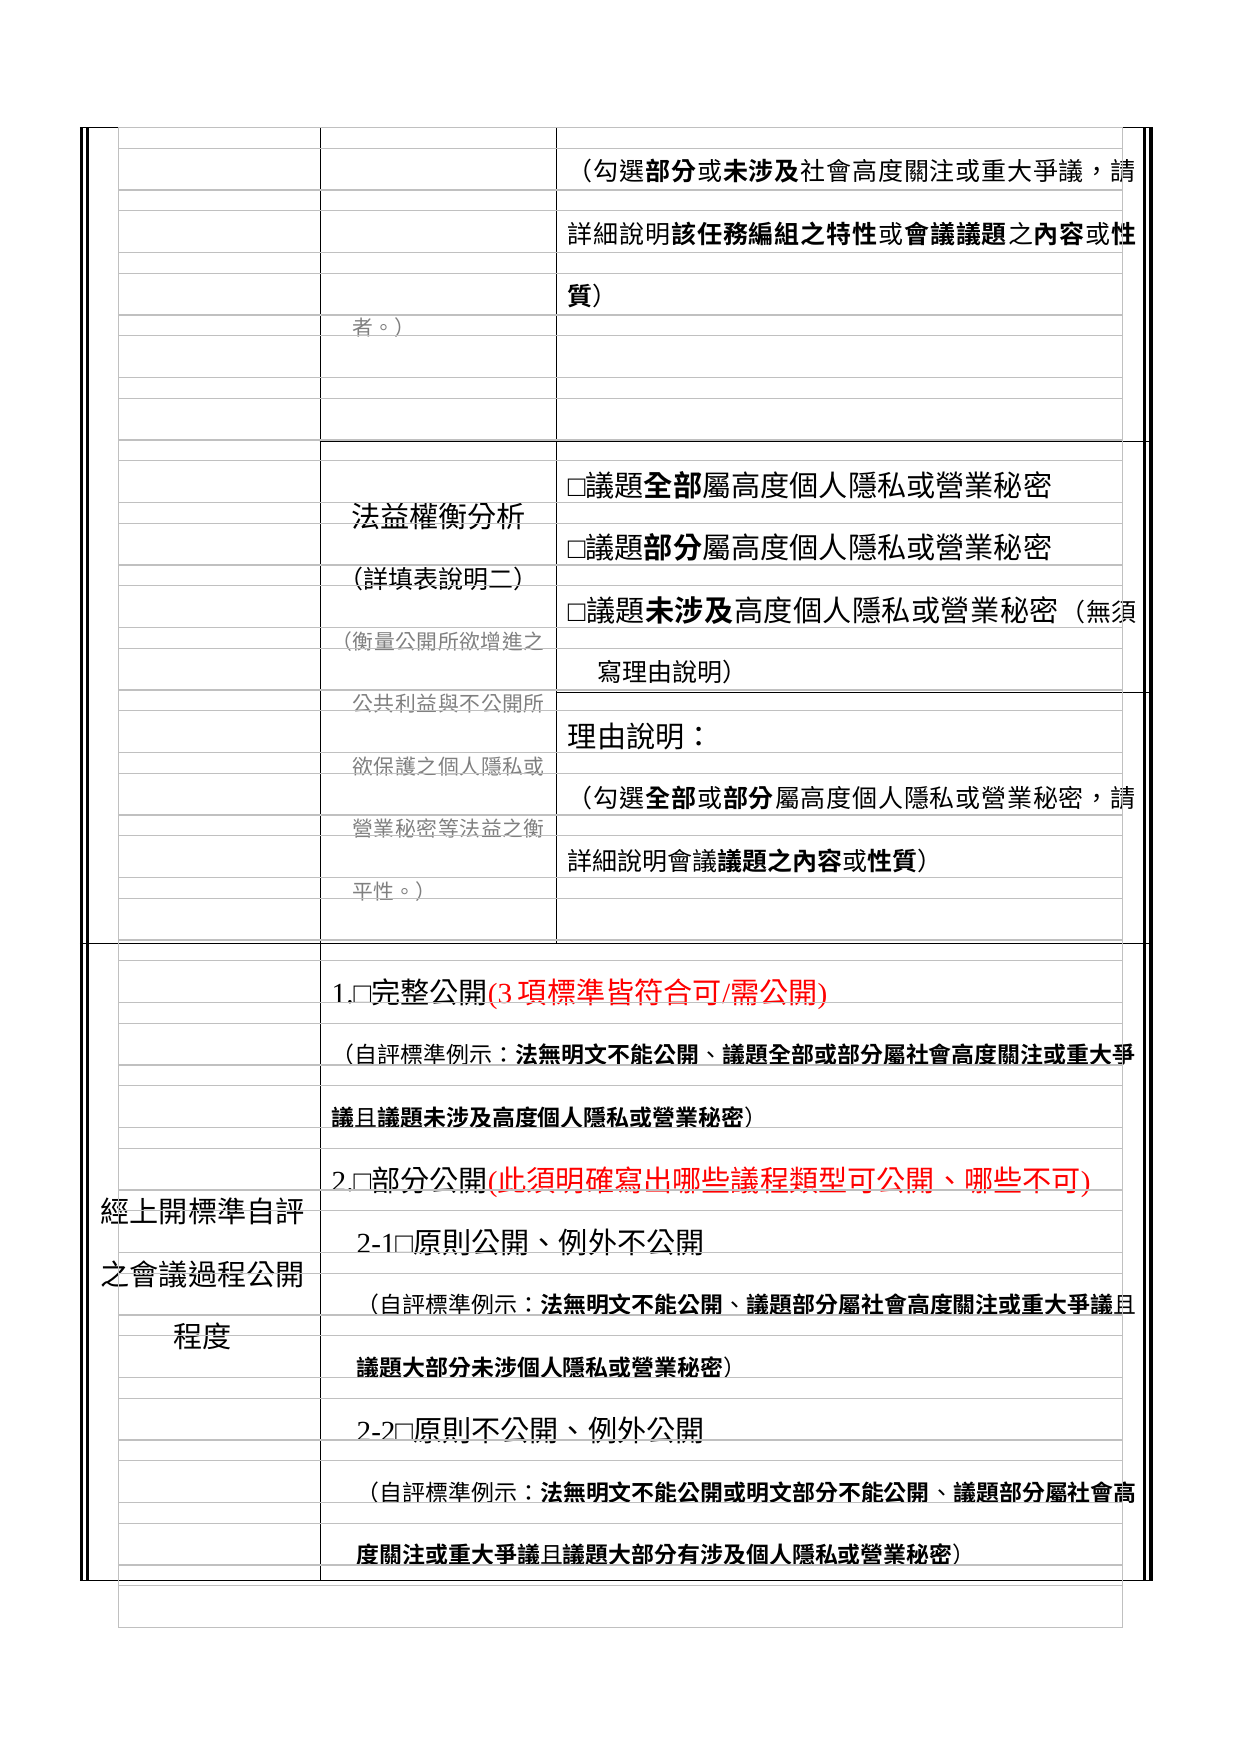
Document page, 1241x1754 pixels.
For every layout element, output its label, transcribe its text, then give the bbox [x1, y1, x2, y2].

table_cell 法益權衡分析 （詳填表說明二） （衡量公開所欲增進之公共利益與不公開所欲保護之個人隱私或營業秘密等法益之衡平性。） [321, 878, 556, 898]
table_cell 1.□完整公開(3項標準皆符合可/需公開) （自評標準例示：法無明文不能公開、議題全部或部分屬社會高度關注或重大爭議且議題未涉及高度個人隱私或營業秘密） 2.□部分公開(此須明確寫出哪些議程類型可公開、哪些不可) 2-1□原則公開、例外不公開 （自評標準例示：法無明文不能公開、議題部分屬社會高度關注或重大爭議且議題大部分未涉個人隱私或營業秘密） 2-2□原則不公開、例外公開 （自評標準例示：法無明文不能公開或明文部分不能公開、議題部分屬社會高度關注或重大爭議且議題大部分有涉及個人隱私或營業秘密） 3.□不予公開(此須確定是否相關法令已清楚明訂不能公開或已釐清所有開會討論議程均涉個人隱私或營業秘密) （自評標準例示：法明文不能公開或議題全部屬高度個人隱私或營業秘密） [321, 1274, 1122, 1314]
table_cell 1.□完整公開(3項標準皆符合可/需公開) （自評標準例示：法無明文不能公開、議題全部或部分屬社會高度關注或重大爭議且議題未涉及高度個人隱私或營業秘密） 2.□部分公開(此須明確寫出哪些議程類型可公開、哪些不可) 2-1□原則公開、例外不公開 （自評標準例示：法無明文不能公開、議題部分屬社會高度關注或重大爭議且議題大部分未涉個人隱私或營業秘密） 2-2□原則不公開、例外公開 （自評標準例示：法無明文不能公開或明文部分不能公開、議題部分屬社會高度關注或重大爭議且議題大部分有涉及個人隱私或營業秘密） 3.□不予公開(此須確定是否相關法令已清楚明訂不能公開或已釐清所有開會討論議程均涉個人隱私或營業秘密) （自評標準例示：法明文不能公開或議題全部屬高度個人隱私或營業秘密） [321, 1378, 1122, 1398]
table_cell □議題全部屬高度個人隱私或營業秘密 □議題部分屬高度個人隱私或營業秘密 □議題未涉及高度個人隱私或營業秘密（無須寫理由說明） [557, 442, 1122, 460]
table_cell 理由說明： （勾選全部或部分屬高度個人隱私或營業秘密，請詳細說明會議議題之內容或性質） [557, 774, 1122, 814]
table_cell 經上開標準自評之會議過程公開程度 [119, 1461, 320, 1502]
table_cell 1.□完整公開(3項標準皆符合可/需公開) （自評標準例示：法無明文不能公開、議題全部或部分屬社會高度關注或重大爭議且議題未涉及高度個人隱私或營業秘密） 2.□部分公開(此須明確寫出哪些議程類型可公開、哪些不可) 2-1□原則公開、例外不公開 （自評標準例示：法無明文不能公開、議題部分屬社會高度關注或重大爭議且議題大部分未涉個人隱私或營業秘密） 2-2□原則不公開、例外公開 （自評標準例示：法無明文不能公開或明文部分不能公開、議題部分屬社會高度關注或重大爭議且議題大部分有涉及個人隱私或營業秘密） 3.□不予公開(此須確定是否相關法令已清楚明訂不能公開或已釐清所有開會討論議程均涉個人隱私或營業秘密) （自評標準例示：法明文不能公開或議題全部屬高度個人隱私或營業秘密） [1123, 944, 1143, 1580]
table_cell 1.□完整公開(3項標準皆符合可/需公開) （自評標準例示：法無明文不能公開、議題全部或部分屬社會高度關注或重大爭議且議題未涉及高度個人隱私或營業秘密） 2.□部分公開(此須明確寫出哪些議程類型可公開、哪些不可) 2-1□原則公開、例外不公開 （自評標準例示：法無明文不能公開、議題部分屬社會高度關注或重大爭議且議題大部分未涉個人隱私或營業秘密） 2-2□原則不公開、例外公開 （自評標準例示：法無明文不能公開或明文部分不能公開、議題部分屬社會高度關注或重大爭議且議題大部分有涉及個人隱私或營業秘密） 3.□不予公開(此須確定是否相關法令已清楚明訂不能公開或已釐清所有開會討論議程均涉個人隱私或營業秘密) （自評標準例示：法明文不能公開或議題全部屬高度個人隱私或營業秘密） [321, 1524, 1122, 1564]
table_cell 公益必要性分析 （審酌會議辦理，是否屬社會高度關注或爭議性重大議題，且有受公開監督之必要性者。） [321, 191, 556, 210]
table_cell 公益必要性分析 （審酌會議辦理，是否屬社會高度關注或爭議性重大議題，且有受公開監督之必要性者。） [321, 316, 556, 335]
table_cell 會議過程開放程度認定標準自評說明 [119, 878, 320, 898]
table_cell 1.□完整公開(3項標準皆符合可/需公開) （自評標準例示：法無明文不能公開、議題全部或部分屬社會高度關注或重大爭議且議題未涉及高度個人隱私或營業秘密） 2.□部分公開(此須明確寫出哪些議程類型可公開、哪些不可) 2-1□原則公開、例外不公開 （自評標準例示：法無明文不能公開、議題部分屬社會高度關注或重大爭議且議題大部分未涉個人隱私或營業秘密） 2-2□原則不公開、例外公開 （自評標準例示：法無明文不能公開或明文部分不能公開、議題部分屬社會高度關注或重大爭議且議題大部分有涉及個人隱私或營業秘密） 3.□不予公開(此須確定是否相關法令已清楚明訂不能公開或已釐清所有開會討論議程均涉個人隱私或營業秘密) （自評標準例示：法明文不能公開或議題全部屬高度個人隱私或營業秘密） [321, 1566, 1122, 1580]
table_cell 會議過程開放程度認定標準自評說明 [119, 336, 320, 377]
table_cell 會議過程開放程度認定標準自評說明 [119, 316, 320, 335]
table_cell 經上開標準自評之會議過程公開程度 [119, 1128, 320, 1148]
table_cell 1.□完整公開(3項標準皆符合可/需公開) （自評標準例示：法無明文不能公開、議題全部或部分屬社會高度關注或重大爭議且議題未涉及高度個人隱私或營業秘密） 2.□部分公開(此須明確寫出哪些議程類型可公開、哪些不可) 2-1□原則公開、例外不公開 （自評標準例示：法無明文不能公開、議題部分屬社會高度關注或重大爭議且議題大部分未涉個人隱私或營業秘密） 2-2□原則不公開、例外公開 （自評標準例示：法無明文不能公開或明文部分不能公開、議題部分屬社會高度關注或重大爭議且議題大部分有涉及個人隱私或營業秘密） 3.□不予公開(此須確定是否相關法令已清楚明訂不能公開或已釐清所有開會討論議程均涉個人隱私或營業秘密) （自評標準例示：法明文不能公開或議題全部屬高度個人隱私或營業秘密） [321, 1441, 1122, 1460]
table_cell 理由說明： （勾選部分或未涉及社會高度關注或重大爭議，請詳細說明該任務編組之特性或會議議題之內容或性質） [557, 399, 1122, 439]
table_cell 公益必要性分析 （審酌會議辦理，是否屬社會高度關注或爭議性重大議題，且有受公開監督之必要性者。） [321, 149, 556, 189]
table_cell 公益必要性分析 （審酌會議辦理，是否屬社會高度關注或爭議性重大議題，且有受公開監督之必要性者。） [321, 399, 556, 439]
table_cell 會議過程開放程度認定標準自評說明 [119, 191, 320, 210]
table_cell 會議過程開放程度認定標準自評說明 [119, 628, 320, 648]
table_cell 經上開標準自評之會議過程公開程度 [119, 1336, 320, 1377]
table_cell 理由說明： （勾選部分或未涉及社會高度關注或重大爭議，請詳細說明該任務編組之特性或會議議題之內容或性質） [557, 149, 1122, 189]
table_cell 法益權衡分析 （詳填表說明二） （衡量公開所欲增進之公共利益與不公開所欲保護之個人隱私或營業秘密等法益之衡平性。） [321, 836, 556, 877]
table_cell 經上開標準自評之會議過程公開程度 [119, 1086, 320, 1127]
table_cell 會議過程開放程度認定標準自評說明 [119, 753, 320, 773]
table_cell 經上開標準自評之會議過程公開程度 [119, 1024, 320, 1064]
table_cell 法益權衡分析 （詳填表說明二） （衡量公開所欲增進之公共利益與不公開所欲保護之個人隱私或營業秘密等法益之衡平性。） [321, 461, 556, 502]
table_cell 經上開標準自評之會議過程公開程度 [119, 1149, 320, 1189]
table_cell □議題全部屬高度個人隱私或營業秘密 □議題部分屬高度個人隱私或營業秘密 □議題未涉及高度個人隱私或營業秘密（無須寫理由說明） [1123, 442, 1143, 692]
table_cell □議題全部屬高度個人隱私或營業秘密 □議題部分屬高度個人隱私或營業秘密 □議題未涉及高度個人隱私或營業秘密（無須寫理由說明） [557, 649, 1122, 689]
table_cell 1.□完整公開(3項標準皆符合可/需公開) （自評標準例示：法無明文不能公開、議題全部或部分屬社會高度關注或重大爭議且議題未涉及高度個人隱私或營業秘密） 2.□部分公開(此須明確寫出哪些議程類型可公開、哪些不可) 2-1□原則公開、例外不公開 （自評標準例示：法無明文不能公開、議題部分屬社會高度關注或重大爭議且議題大部分未涉個人隱私或營業秘密） 2-2□原則不公開、例外公開 （自評標準例示：法無明文不能公開或明文部分不能公開、議題部分屬社會高度關注或重大爭議且議題大部分有涉及個人隱私或營業秘密） 3.□不予公開(此須確定是否相關法令已清楚明訂不能公開或已釐清所有開會討論議程均涉個人隱私或營業秘密) （自評標準例示：法明文不能公開或議題全部屬高度個人隱私或營業秘密） [321, 1149, 1122, 1189]
table_cell 法益權衡分析 （詳填表說明二） （衡量公開所欲增進之公共利益與不公開所欲保護之個人隱私或營業秘密等法益之衡平性。） [321, 816, 556, 835]
table_cell 法益權衡分析 （詳填表說明二） （衡量公開所欲增進之公共利益與不公開所欲保護之個人隱私或營業秘密等法益之衡平性。） [321, 753, 556, 773]
table_cell □議題全部屬高度個人隱私或營業秘密 □議題部分屬高度個人隱私或營業秘密 □議題未涉及高度個人隱私或營業秘密（無須寫理由說明） [557, 586, 1122, 627]
table_cell 公益必要性分析 （審酌會議辦理，是否屬社會高度關注或爭議性重大議題，且有受公開監督之必要性者。） [321, 378, 556, 398]
table_cell 會議過程開放程度認定標準自評說明 [119, 149, 320, 189]
table_cell 法益權衡分析 （詳填表說明二） （衡量公開所欲增進之公共利益與不公開所欲保護之個人隱私或營業秘密等法益之衡平性。） [321, 524, 556, 564]
table_cell 理由說明： （勾選部分或未涉及社會高度關注或重大爭議，請詳細說明該任務編組之特性或會議議題之內容或性質） [557, 128, 1122, 148]
table_cell 1.□完整公開(3項標準皆符合可/需公開) （自評標準例示：法無明文不能公開、議題全部或部分屬社會高度關注或重大爭議且議題未涉及高度個人隱私或營業秘密） 2.□部分公開(此須明確寫出哪些議程類型可公開、哪些不可) 2-1□原則公開、例外不公開 （自評標準例示：法無明文不能公開、議題部分屬社會高度關注或重大爭議且議題大部分未涉個人隱私或營業秘密） 2-2□原則不公開、例外公開 （自評標準例示：法無明文不能公開或明文部分不能公開、議題部分屬社會高度關注或重大爭議且議題大部分有涉及個人隱私或營業秘密） 3.□不予公開(此須確定是否相關法令已清楚明訂不能公開或已釐清所有開會討論議程均涉個人隱私或營業秘密) （自評標準例示：法明文不能公開或議題全部屬高度個人隱私或營業秘密） [321, 1128, 1122, 1148]
table_cell 會議過程開放程度認定標準自評說明 [119, 774, 320, 814]
table_cell 法益權衡分析 （詳填表說明二） （衡量公開所欲增進之公共利益與不公開所欲保護之個人隱私或營業秘密等法益之衡平性。） [321, 774, 556, 814]
table_cell 會議過程開放程度認定標準自評說明 [119, 461, 320, 502]
table_cell 1.□完整公開(3項標準皆符合可/需公開) （自評標準例示：法無明文不能公開、議題全部或部分屬社會高度關注或重大爭議且議題未涉及高度個人隱私或營業秘密） 2.□部分公開(此須明確寫出哪些議程類型可公開、哪些不可) 2-1□原則公開、例外不公開 （自評標準例示：法無明文不能公開、議題部分屬社會高度關注或重大爭議且議題大部分未涉個人隱私或營業秘密） 2-2□原則不公開、例外公開 （自評標準例示：法無明文不能公開或明文部分不能公開、議題部分屬社會高度關注或重大爭議且議題大部分有涉及個人隱私或營業秘密） 3.□不予公開(此須確定是否相關法令已清楚明訂不能公開或已釐清所有開會討論議程均涉個人隱私或營業秘密) （自評標準例示：法明文不能公開或議題全部屬高度個人隱私或營業秘密） [321, 1086, 1122, 1127]
table_cell 經上開標準自評之會議過程公開程度 [119, 1399, 320, 1439]
table_cell 理由說明： （勾選部分或未涉及社會高度關注或重大爭議，請詳細說明該任務編組之特性或會議議題之內容或性質） [557, 378, 1122, 398]
table_cell 會議過程開放程度認定標準自評說明 [119, 649, 320, 689]
table_cell 會議過程開放程度認定標準自評說明 [119, 899, 320, 939]
table_cell 經上開標準自評之會議過程公開程度 [119, 961, 320, 1002]
table_cell □議題全部屬高度個人隱私或營業秘密 □議題部分屬高度個人隱私或營業秘密 □議題未涉及高度個人隱私或營業秘密（無須寫理由說明） [557, 503, 1122, 523]
table_cell 1.□完整公開(3項標準皆符合可/需公開) （自評標準例示：法無明文不能公開、議題全部或部分屬社會高度關注或重大爭議且議題未涉及高度個人隱私或營業秘密） 2.□部分公開(此須明確寫出哪些議程類型可公開、哪些不可) 2-1□原則公開、例外不公開 （自評標準例示：法無明文不能公開、議題部分屬社會高度關注或重大爭議且議題大部分未涉個人隱私或營業秘密） 2-2□原則不公開、例外公開 （自評標準例示：法無明文不能公開或明文部分不能公開、議題部分屬社會高度關注或重大爭議且議題大部分有涉及個人隱私或營業秘密） 3.□不予公開(此須確定是否相關法令已清楚明訂不能公開或已釐清所有開會討論議程均涉個人隱私或營業秘密) （自評標準例示：法明文不能公開或議題全部屬高度個人隱私或營業秘密） [321, 1461, 1122, 1502]
table_cell 經上開標準自評之會議過程公開程度 [119, 1441, 320, 1460]
table_cell 公益必要性分析 （審酌會議辦理，是否屬社會高度關注或爭議性重大議題，且有受公開監督之必要性者。） [321, 253, 556, 273]
table_cell 經上開標準自評之會議過程公開程度 [119, 1253, 320, 1273]
table_cell 法益權衡分析 （詳填表說明二） （衡量公開所欲增進之公共利益與不公開所欲保護之個人隱私或營業秘密等法益之衡平性。） [321, 586, 556, 627]
table_cell 會議過程開放程度認定標準自評說明 [119, 253, 320, 273]
table_cell 理由說明： （勾選全部或部分屬高度個人隱私或營業秘密，請詳細說明會議議題之內容或性質） [1123, 693, 1143, 943]
table_cell 法益權衡分析 （詳填表說明二） （衡量公開所欲增進之公共利益與不公開所欲保護之個人隱私或營業秘密等法益之衡平性。） [321, 649, 556, 689]
table_cell 會議過程開放程度認定標準自評說明 [119, 836, 320, 877]
table_cell 經上開標準自評之會議過程公開程度 [119, 1566, 320, 1580]
table_cell 理由說明： （勾選全部或部分屬高度個人隱私或營業秘密，請詳細說明會議議題之內容或性質） [557, 753, 1122, 773]
table_cell 經上開標準自評之會議過程公開程度 [119, 1316, 320, 1335]
table_cell 1.□完整公開(3項標準皆符合可/需公開) （自評標準例示：法無明文不能公開、議題全部或部分屬社會高度關注或重大爭議且議題未涉及高度個人隱私或營業秘密） 2.□部分公開(此須明確寫出哪些議程類型可公開、哪些不可) 2-1□原則公開、例外不公開 （自評標準例示：法無明文不能公開、議題部分屬社會高度關注或重大爭議且議題大部分未涉個人隱私或營業秘密） 2-2□原則不公開、例外公開 （自評標準例示：法無明文不能公開或明文部分不能公開、議題部分屬社會高度關注或重大爭議且議題大部分有涉及個人隱私或營業秘密） 3.□不予公開(此須確定是否相關法令已清楚明訂不能公開或已釐清所有開會討論議程均涉個人隱私或營業秘密) （自評標準例示：法明文不能公開或議題全部屬高度個人隱私或營業秘密） [321, 1211, 1122, 1252]
table_cell 1.□完整公開(3項標準皆符合可/需公開) （自評標準例示：法無明文不能公開、議題全部或部分屬社會高度關注或重大爭議且議題未涉及高度個人隱私或營業秘密） 2.□部分公開(此須明確寫出哪些議程類型可公開、哪些不可) 2-1□原則公開、例外不公開 （自評標準例示：法無明文不能公開、議題部分屬社會高度關注或重大爭議且議題大部分未涉個人隱私或營業秘密） 2-2□原則不公開、例外公開 （自評標準例示：法無明文不能公開或明文部分不能公開、議題部分屬社會高度關注或重大爭議且議題大部分有涉及個人隱私或營業秘密） 3.□不予公開(此須確定是否相關法令已清楚明訂不能公開或已釐清所有開會討論議程均涉個人隱私或營業秘密) （自評標準例示：法明文不能公開或議題全部屬高度個人隱私或營業秘密） [321, 1316, 1122, 1335]
table_cell 經上開標準自評之會議過程公開程度 [119, 944, 320, 960]
table_cell 會議過程開放程度認定標準自評說明 [89, 128, 118, 943]
table_cell □議題全部屬高度個人隱私或營業秘密 □議題部分屬高度個人隱私或營業秘密 □議題未涉及高度個人隱私或營業秘密（無須寫理由說明） [557, 628, 1122, 648]
table_cell 會議過程開放程度認定標準自評說明 [119, 399, 320, 439]
table_cell 法益權衡分析 （詳填表說明二） （衡量公開所欲增進之公共利益與不公開所欲保護之個人隱私或營業秘密等法益之衡平性。） [321, 711, 556, 752]
table_cell 法益權衡分析 （詳填表說明二） （衡量公開所欲增進之公共利益與不公開所欲保護之個人隱私或營業秘密等法益之衡平性。） [321, 628, 556, 648]
table_cell 1.□完整公開(3項標準皆符合可/需公開) （自評標準例示：法無明文不能公開、議題全部或部分屬社會高度關注或重大爭議且議題未涉及高度個人隱私或營業秘密） 2.□部分公開(此須明確寫出哪些議程類型可公開、哪些不可) 2-1□原則公開、例外不公開 （自評標準例示：法無明文不能公開、議題部分屬社會高度關注或重大爭議且議題大部分未涉個人隱私或營業秘密） 2-2□原則不公開、例外公開 （自評標準例示：法無明文不能公開或明文部分不能公開、議題部分屬社會高度關注或重大爭議且議題大部分有涉及個人隱私或營業秘密） 3.□不予公開(此須確定是否相關法令已清楚明訂不能公開或已釐清所有開會討論議程均涉個人隱私或營業秘密) （自評標準例示：法明文不能公開或議題全部屬高度個人隱私或營業秘密） [321, 944, 1122, 960]
table_cell 會議過程開放程度認定標準自評說明 [119, 503, 320, 523]
table_cell 理由說明： （勾選全部或部分屬高度個人隱私或營業秘密，請詳細說明會議議題之內容或性質） [557, 878, 1122, 898]
table_cell 經上開標準自評之會議過程公開程度 [119, 1191, 320, 1210]
table_cell 會議過程開放程度認定標準自評說明 [119, 128, 320, 148]
table_cell 理由說明： （勾選部分或未涉及社會高度關注或重大爭議，請詳細說明該任務編組之特性或會議議題之內容或性質） [557, 336, 1122, 377]
table_cell 會議過程開放程度認定標準自評說明 [119, 378, 320, 398]
table_cell 法益權衡分析 （詳填表說明二） （衡量公開所欲增進之公共利益與不公開所欲保護之個人隱私或營業秘密等法益之衡平性。） [321, 691, 556, 710]
table_cell 理由說明： （勾選全部或部分屬高度個人隱私或營業秘密，請詳細說明會議議題之內容或性質） [557, 836, 1122, 877]
table_cell 1.□完整公開(3項標準皆符合可/需公開) （自評標準例示：法無明文不能公開、議題全部或部分屬社會高度關注或重大爭議且議題未涉及高度個人隱私或營業秘密） 2.□部分公開(此須明確寫出哪些議程類型可公開、哪些不可) 2-1□原則公開、例外不公開 （自評標準例示：法無明文不能公開、議題部分屬社會高度關注或重大爭議且議題大部分未涉個人隱私或營業秘密） 2-2□原則不公開、例外公開 （自評標準例示：法無明文不能公開或明文部分不能公開、議題部分屬社會高度關注或重大爭議且議題大部分有涉及個人隱私或營業秘密） 3.□不予公開(此須確定是否相關法令已清楚明訂不能公開或已釐清所有開會討論議程均涉個人隱私或營業秘密) （自評標準例示：法明文不能公開或議題全部屬高度個人隱私或營業秘密） [321, 1191, 1122, 1210]
table_cell 理由說明： （勾選全部或部分屬高度個人隱私或營業秘密，請詳細說明會議議題之內容或性質） [557, 693, 1122, 710]
table_cell 法益權衡分析 （詳填表說明二） （衡量公開所欲增進之公共利益與不公開所欲保護之個人隱私或營業秘密等法益之衡平性。） [321, 899, 556, 939]
table_cell 法益權衡分析 （詳填表說明二） （衡量公開所欲增進之公共利益與不公開所欲保護之個人隱私或營業秘密等法益之衡平性。） [444, 503, 502, 523]
table_cell 1.□完整公開(3項標準皆符合可/需公開) （自評標準例示：法無明文不能公開、議題全部或部分屬社會高度關注或重大爭議且議題未涉及高度個人隱私或營業秘密） 2.□部分公開(此須明確寫出哪些議程類型可公開、哪些不可) 2-1□原則公開、例外不公開 （自評標準例示：法無明文不能公開、議題部分屬社會高度關注或重大爭議且議題大部分未涉個人隱私或營業秘密） 2-2□原則不公開、例外公開 （自評標準例示：法無明文不能公開或明文部分不能公開、議題部分屬社會高度關注或重大爭議且議題大部分有涉及個人隱私或營業秘密） 3.□不予公開(此須確定是否相關法令已清楚明訂不能公開或已釐清所有開會討論議程均涉個人隱私或營業秘密) （自評標準例示：法明文不能公開或議題全部屬高度個人隱私或營業秘密） [321, 1066, 1122, 1085]
table_cell 法益權衡分析 （詳填表說明二） （衡量公開所欲增進之公共利益與不公開所欲保護之個人隱私或營業秘密等法益之衡平性。） [321, 566, 556, 585]
table_cell □議題全部屬高度個人隱私或營業秘密 □議題部分屬高度個人隱私或營業秘密 □議題未涉及高度個人隱私或營業秘密（無須寫理由說明） [557, 566, 1122, 585]
table_cell 會議過程開放程度認定標準自評說明 [119, 566, 320, 585]
table_cell 會議過程開放程度認定標準自評說明 [119, 274, 320, 314]
table_cell 理由說明： （勾選全部或部分屬高度個人隱私或營業秘密，請詳細說明會議議題之內容或性質） [557, 899, 1122, 939]
table_cell 1.□完整公開(3項標準皆符合可/需公開) （自評標準例示：法無明文不能公開、議題全部或部分屬社會高度關注或重大爭議且議題未涉及高度個人隱私或營業秘密） 2.□部分公開(此須明確寫出哪些議程類型可公開、哪些不可) 2-1□原則公開、例外不公開 （自評標準例示：法無明文不能公開、議題部分屬社會高度關注或重大爭議且議題大部分未涉個人隱私或營業秘密） 2-2□原則不公開、例外公開 （自評標準例示：法無明文不能公開或明文部分不能公開、議題部分屬社會高度關注或重大爭議且議題大部分有涉及個人隱私或營業秘密） 3.□不予公開(此須確定是否相關法令已清楚明訂不能公開或已釐清所有開會討論議程均涉個人隱私或營業秘密) （自評標準例示：法明文不能公開或議題全部屬高度個人隱私或營業秘密） [321, 1024, 1122, 1064]
table_cell 會議過程開放程度認定標準自評說明 [119, 211, 320, 252]
table_cell 1.□完整公開(3項標準皆符合可/需公開) （自評標準例示：法無明文不能公開、議題全部或部分屬社會高度關注或重大爭議且議題未涉及高度個人隱私或營業秘密） 2.□部分公開(此須明確寫出哪些議程類型可公開、哪些不可) 2-1□原則公開、例外不公開 （自評標準例示：法無明文不能公開、議題部分屬社會高度關注或重大爭議且議題大部分未涉個人隱私或營業秘密） 2-2□原則不公開、例外公開 （自評標準例示：法無明文不能公開或明文部分不能公開、議題部分屬社會高度關注或重大爭議且議題大部分有涉及個人隱私或營業秘密） 3.□不予公開(此須確定是否相關法令已清楚明訂不能公開或已釐清所有開會討論議程均涉個人隱私或營業秘密) （自評標準例示：法明文不能公開或議題全部屬高度個人隱私或營業秘密） [321, 1003, 1122, 1023]
table_cell 經上開標準自評之會議過程公開程度 [119, 1211, 320, 1252]
table_cell 1.□完整公開(3項標準皆符合可/需公開) （自評標準例示：法無明文不能公開、議題全部或部分屬社會高度關注或重大爭議且議題未涉及高度個人隱私或營業秘密） 2.□部分公開(此須明確寫出哪些議程類型可公開、哪些不可) 2-1□原則公開、例外不公開 （自評標準例示：法無明文不能公開、議題部分屬社會高度關注或重大爭議且議題大部分未涉個人隱私或營業秘密） 2-2□原則不公開、例外公開 （自評標準例示：法無明文不能公開或明文部分不能公開、議題部分屬社會高度關注或重大爭議且議題大部分有涉及個人隱私或營業秘密） 3.□不予公開(此須確定是否相關法令已清楚明訂不能公開或已釐清所有開會討論議程均涉個人隱私或營業秘密) （自評標準例示：法明文不能公開或議題全部屬高度個人隱私或營業秘密） [321, 1399, 1122, 1439]
table_cell 經上開標準自評之會議過程公開程度 [89, 944, 118, 1580]
table_cell □議題全部屬高度個人隱私或營業秘密 □議題部分屬高度個人隱私或營業秘密 □議題未涉及高度個人隱私或營業秘密（無須寫理由說明） [557, 524, 1122, 564]
table_cell 會議過程開放程度認定標準自評說明 [119, 524, 320, 564]
table_cell 理由說明： （勾選全部或部分屬高度個人隱私或營業秘密，請詳細說明會議議題之內容或性質） [557, 816, 1122, 835]
table_cell 1.□完整公開(3項標準皆符合可/需公開) （自評標準例示：法無明文不能公開、議題全部或部分屬社會高度關注或重大爭議且議題未涉及高度個人隱私或營業秘密） 2.□部分公開(此須明確寫出哪些議程類型可公開、哪些不可) 2-1□原則公開、例外不公開 （自評標準例示：法無明文不能公開、議題部分屬社會高度關注或重大爭議且議題大部分未涉個人隱私或營業秘密） 2-2□原則不公開、例外公開 （自評標準例示：法無明文不能公開或明文部分不能公開、議題部分屬社會高度關注或重大爭議且議題大部分有涉及個人隱私或營業秘密） 3.□不予公開(此須確定是否相關法令已清楚明訂不能公開或已釐清所有開會討論議程均涉個人隱私或營業秘密) （自評標準例示：法明文不能公開或議題全部屬高度個人隱私或營業秘密） [321, 1503, 1122, 1523]
table_cell 理由說明： （勾選部分或未涉及社會高度關注或重大爭議，請詳細說明該任務編組之特性或會議議題之內容或性質） [1123, 128, 1143, 441]
table_cell 理由說明： （勾選部分或未涉及社會高度關注或重大爭議，請詳細說明該任務編組之特性或會議議題之內容或性質） [557, 191, 1122, 210]
table_cell 1.□完整公開(3項標準皆符合可/需公開) （自評標準例示：法無明文不能公開、議題全部或部分屬社會高度關注或重大爭議且議題未涉及高度個人隱私或營業秘密） 2.□部分公開(此須明確寫出哪些議程類型可公開、哪些不可) 2-1□原則公開、例外不公開 （自評標準例示：法無明文不能公開、議題部分屬社會高度關注或重大爭議且議題大部分未涉個人隱私或營業秘密） 2-2□原則不公開、例外公開 （自評標準例示：法無明文不能公開或明文部分不能公開、議題部分屬社會高度關注或重大爭議且議題大部分有涉及個人隱私或營業秘密） 3.□不予公開(此須確定是否相關法令已清楚明訂不能公開或已釐清所有開會討論議程均涉個人隱私或營業秘密) （自評標準例示：法明文不能公開或議題全部屬高度個人隱私或營業秘密） [321, 1336, 1122, 1377]
table_cell 公益必要性分析 （審酌會議辦理，是否屬社會高度關注或爭議性重大議題，且有受公開監督之必要性者。） [321, 128, 556, 148]
table_cell 經上開標準自評之會議過程公開程度 [119, 1003, 320, 1023]
table_cell 公益必要性分析 （審酌會議辦理，是否屬社會高度關注或爭議性重大議題，且有受公開監督之必要性者。） [321, 211, 556, 252]
table_cell □議題全部屬高度個人隱私或營業秘密 □議題部分屬高度個人隱私或營業秘密 □議題未涉及高度個人隱私或營業秘密（無須寫理由說明） [557, 461, 1122, 502]
table_cell 經上開標準自評之會議過程公開程度 [119, 1524, 320, 1564]
table_cell 經上開標準自評之會議過程公開程度 [119, 1066, 320, 1085]
table_cell 理由說明： （勾選全部或部分屬高度個人隱私或營業秘密，請詳細說明會議議題之內容或性質） [557, 711, 1122, 752]
table_cell 公益必要性分析 （審酌會議辦理，是否屬社會高度關注或爭議性重大議題，且有受公開監督之必要性者。） [321, 336, 556, 377]
table_cell 1.□完整公開(3項標準皆符合可/需公開) （自評標準例示：法無明文不能公開、議題全部或部分屬社會高度關注或重大爭議且議題未涉及高度個人隱私或營業秘密） 2.□部分公開(此須明確寫出哪些議程類型可公開、哪些不可) 2-1□原則公開、例外不公開 （自評標準例示：法無明文不能公開、議題部分屬社會高度關注或重大爭議且議題大部分未涉個人隱私或營業秘密） 2-2□原則不公開、例外公開 （自評標準例示：法無明文不能公開或明文部分不能公開、議題部分屬社會高度關注或重大爭議且議題大部分有涉及個人隱私或營業秘密） 3.□不予公開(此須確定是否相關法令已清楚明訂不能公開或已釐清所有開會討論議程均涉個人隱私或營業秘密) （自評標準例示：法明文不能公開或議題全部屬高度個人隱私或營業秘密） [321, 1253, 1122, 1273]
table_cell 理由說明： （勾選部分或未涉及社會高度關注或重大爭議，請詳細說明該任務編組之特性或會議議題之內容或性質） [557, 274, 1122, 314]
table_cell 經上開標準自評之會議過程公開程度 [119, 1274, 320, 1314]
table_cell 會議過程開放程度認定標準自評說明 [119, 816, 320, 835]
table_cell 理由說明： （勾選部分或未涉及社會高度關注或重大爭議，請詳細說明該任務編組之特性或會議議題之內容或性質） [557, 253, 1122, 273]
table_cell 會議過程開放程度認定標準自評說明 [119, 586, 320, 627]
table_cell 理由說明： （勾選部分或未涉及社會高度關注或重大爭議，請詳細說明該任務編組之特性或會議議題之內容或性質） [557, 316, 1122, 335]
table_cell 1.□完整公開(3項標準皆符合可/需公開) （自評標準例示：法無明文不能公開、議題全部或部分屬社會高度關注或重大爭議且議題未涉及高度個人隱私或營業秘密） 2.□部分公開(此須明確寫出哪些議程類型可公開、哪些不可) 2-1□原則公開、例外不公開 （自評標準例示：法無明文不能公開、議題部分屬社會高度關注或重大爭議且議題大部分未涉個人隱私或營業秘密） 2-2□原則不公開、例外公開 （自評標準例示：法無明文不能公開或明文部分不能公開、議題部分屬社會高度關注或重大爭議且議題大部分有涉及個人隱私或營業秘密） 3.□不予公開(此須確定是否相關法令已清楚明訂不能公開或已釐清所有開會討論議程均涉個人隱私或營業秘密) （自評標準例示：法明文不能公開或議題全部屬高度個人隱私或營業秘密） [321, 961, 1122, 1002]
table_cell 會議過程開放程度認定標準自評說明 [119, 711, 320, 752]
table_cell 經上開標準自評之會議過程公開程度 [119, 1378, 320, 1398]
table_cell 公益必要性分析 （審酌會議辦理，是否屬社會高度關注或爭議性重大議題，且有受公開監督之必要性者。） [321, 274, 556, 314]
table_cell 法益權衡分析 （詳填表說明二） （衡量公開所欲增進之公共利益與不公開所欲保護之個人隱私或營業秘密等法益之衡平性。） [321, 442, 556, 460]
table_cell 會議過程開放程度認定標準自評說明 [119, 691, 320, 710]
table_cell 經上開標準自評之會議過程公開程度 [119, 1503, 320, 1523]
table_cell 理由說明： （勾選部分或未涉及社會高度關注或重大爭議，請詳細說明該任務編組之特性或會議議題之內容或性質） [557, 211, 1122, 252]
table_cell 會議過程開放程度認定標準自評說明 [119, 441, 320, 460]
